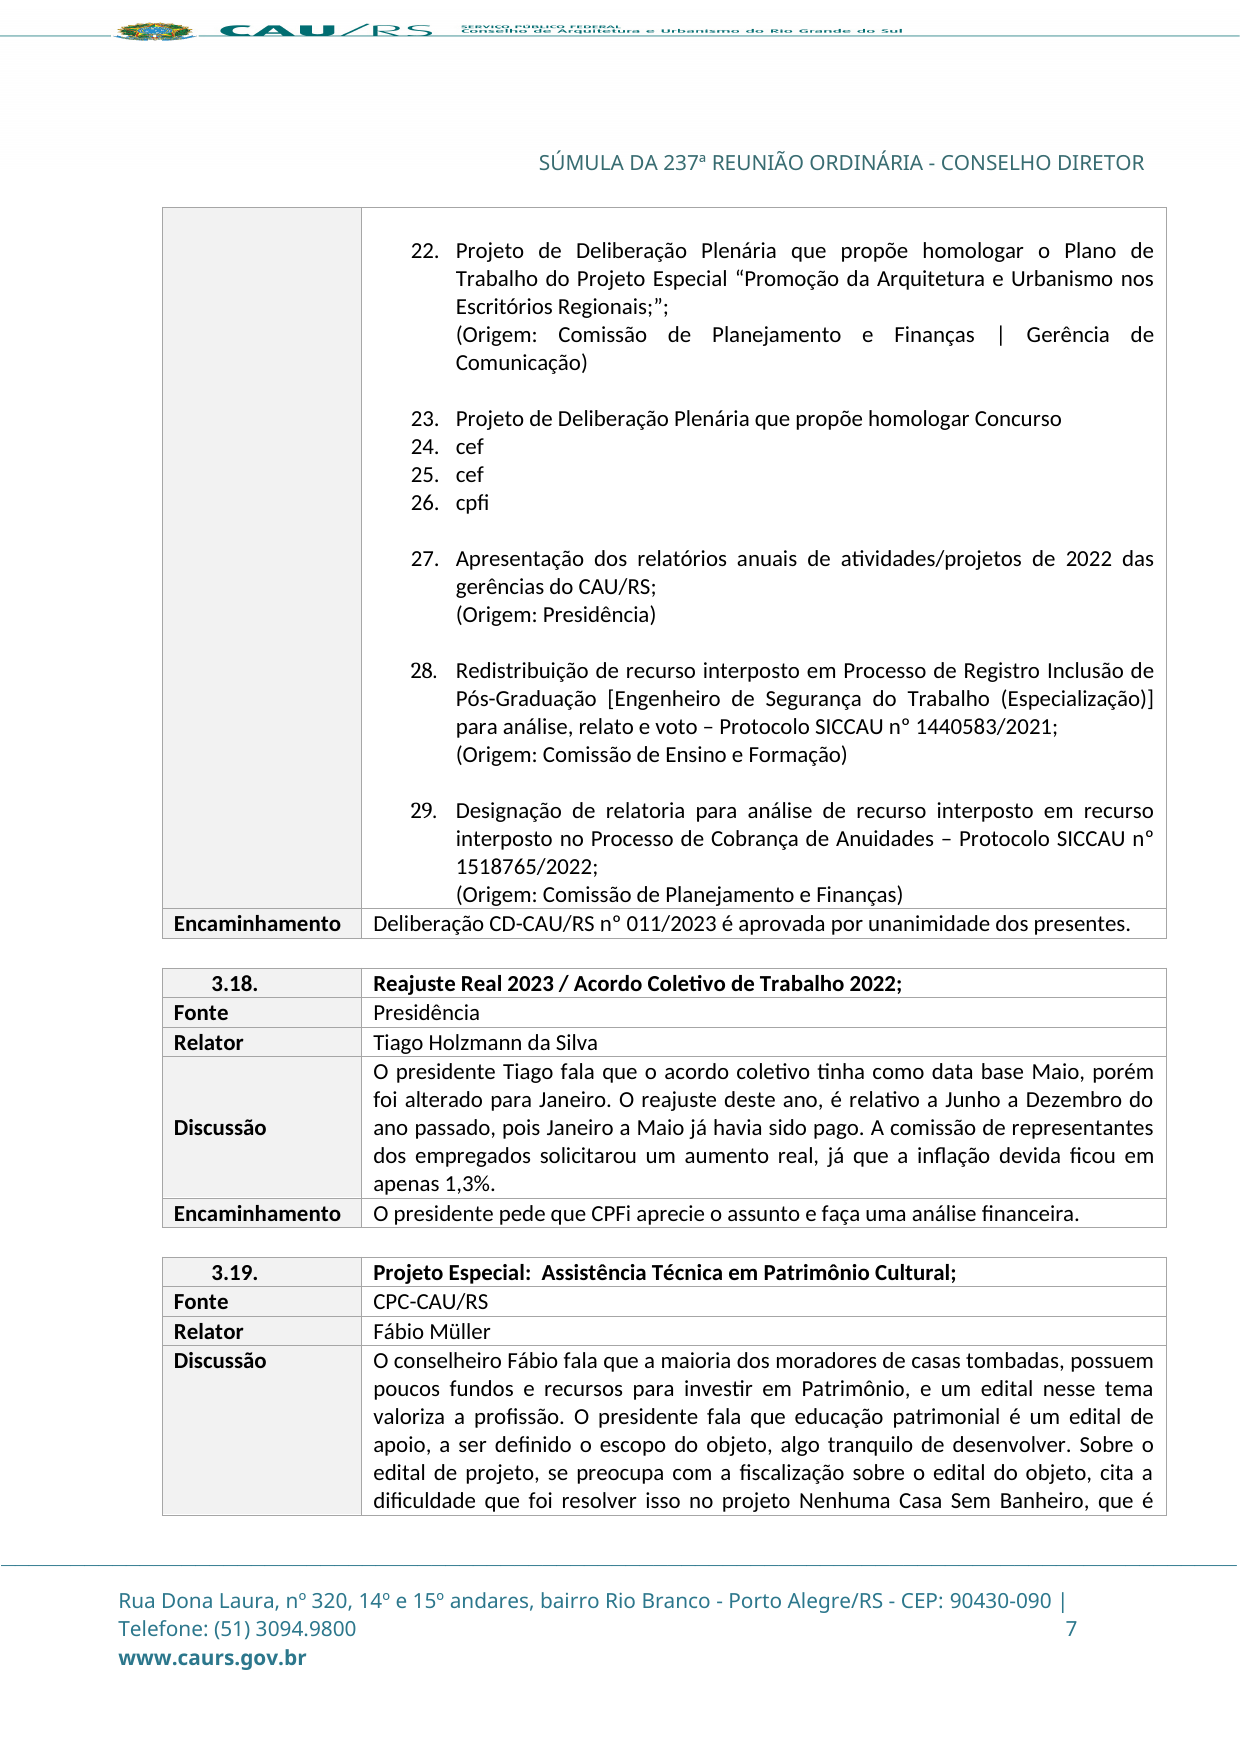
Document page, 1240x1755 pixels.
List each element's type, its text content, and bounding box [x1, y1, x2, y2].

table_cell O presidente pede que CPFi aprecie o assunto e faça uma análise financeira. [362, 1199, 1166, 1227]
table_cell Projeto Especial: Assistência Técnica em Patrimônio Cultural; [362, 1258, 1166, 1286]
table_cell Fonte [163, 998, 361, 1027]
table_cell Deliberação CD-CAU/RS nº 011/2023 é aprovada por unanimidade dos presentes. [362, 909, 1166, 938]
table_cell [163, 939, 362, 967]
table_cell [362, 1228, 1167, 1257]
table_cell Relator [163, 1028, 361, 1056]
table_cell Relator [163, 1317, 361, 1345]
table_cell Reajuste Real 2023 / Acordo Coletivo de Trabalho 2022; [362, 969, 1166, 997]
table_cell Encaminhamento [163, 909, 361, 938]
table_cell Tiago Holzmann da Silva [362, 1028, 1166, 1056]
table_cell [163, 1228, 362, 1257]
table_cell O conselheiro Fábio fala que a maioria dos moradores de casas tombadas, possuem poucos fundos e recursos para investir em Patrimônio, e um edital nesse tema valoriza a profissão. O presidente fala que educação patrimonial é um edital de apoio, a ser definido o escopo do objeto, algo tranquilo de desenvolver. Sobre o edital de projeto, se preocupa com a fiscalização sobre o edital do objeto, cita a dificuldade que foi resolver isso no projeto Nenhuma Casa Sem Banheiro, que é [362, 1346, 1166, 1514]
table_cell O presidente Tiago fala que o acordo coletivo tinha como data base Maio, porém foi alterado para Janeiro. O reajuste deste ano, é relativo a Junho a Dezembro do ano passado, pois Janeiro a Maio já havia sido pago. A comissão de representantes dos empregados solicitarou um aumento real, já que a inflação devida ficou em apenas 1,3%. [362, 1057, 1166, 1197]
table_cell Discussão [163, 1057, 361, 1197]
table_cell Sessão de Julgamento – Processo Ético Disciplinar Protocolo SICCAU nº 601362/2017 – Conselheira Relatora: Gislaine Vargas Saibro; (Origem: Comissão de Ética e Disciplina) Sessão de Julgamento – Processo Ético Disciplinar Protocolo SICCAU nº 723070/2018 – Conselheira Relatora: Sílvia Monteiro Barakat; (Origem: Comissão de Ética e Disciplina) Sessão de Julgamento – Processo Ético Disciplinar Protocolo SICCAU nº 1046677/2020 – Conselheiro Relator: Fábio Müller; (Origem: Comissão de Ética e Disciplina) Projeto de Deliberação Plenária que propõe homologar a Deliberação ad referendum nº 017/2022 – Majoração de vagas do Quadro de Pessoal – Protocolo SICCAU nº 1656241/2022; (Origem: Presidência) Projeto de Deliberação que propõe homologar a Deliberação ad referendum nº 018/2022 – Calendário Geral 2023 CAU/RS e outros ajustes necessários – Protocolo SICCAU nº 1657006/2022; (Origem: Secretaria Geral) Projeto de Deliberação Plenária que propõe homologar a Deliberações ad referendum nº 001 e nº 002/2023 – Representação Institucional – Protocolos SICCAU nº 1676815/2022 e nº 1679574/2023; (Origem: Presidência) Projeto de Deliberação Plenária que propõe homologar a regulamentação das sessões de julgamento dos processos ético-disciplinares – Protocolo SICCAU nº 1660088/2022; (Origem: Comissão de Ética e Disciplina) Projeto de Deliberação Plenária que propõe homologar declaração de vacância e necessidade de recomposição do Plenário do CAU/RS – Protocolo SICCAU nº 1685557/2023; (Origem: Presidência) Projeto de Deliberação Plenária que propõe homologar a recomposição das comissões permanentes do CAU/RS para atuação em 2023 – Protocolo SICCAU nº 993300/2019; (Origem: Plenário) Projeto de Deliberação Plenária que propõe homologar a criação e composição e plano de trabalho da Comissão Temporária de Ações Afirmativas – Protocolo SICCAU nº 1627067/2022; (Origem: Presidência) Projeto de Deliberação Plenária para constituição da Comissão Eleitoral para o processo eleitoral 2023 (CE-RS) – Protocolo SICCAU nº XXXX/2023; (Origem: Presidência) Projeto de Deliberação Plenária que propõe homologar a proposta de Portaria Normativa de regulamentação dos editais de chamada pública do CAU/RS – Protocolo SICCAU nº XXXX/2023; (Origem: Presidência) Projeto de Deliberação Plenária para criação e composição das comissões de seleção para os editais de patrocínio, apoio e publicação – Protocolo SICCAU nº XXXX/2023; (Origem: Presidência) Projeto de Deliberação Plenária que propõe homologar o Plano de Trabalho do Projeto Especial “LGPD (Lei Geral de Proteção de Dados)”; (Origem: Comissão de Planejamento e Finanças | Gerência Geral) Projeto de Deliberação Plenária que propõe homologar o Plano de Trabalho do Projeto Especial “Publicação do Livro - Por um conceito atualizado de Arquitetura – Edgar Graeff”; (Origem: Comissão de Planejamento e Finanças | Gerência Geral) Projeto de Deliberação Plenária que propõe homologar o Plano de Trabalho do Projeto Especial “Diversidade e Inclusão”; (Origem: Comissão de Planejamento e Finanças | Gerência Administrativa e Financeira) Projeto de Deliberação Plenária que propõe homologar o Plano de Trabalho do Projeto Especial “Edital de Assistência Técnica em Patrimônio Cultural”; (Origem: Conselho Diretor | Comissão de Patrimônio Cultural) Projeto de Deliberação Plenária que propõe homologar o Plano de Trabalho do Projeto Especial “CAU/RS no Interior”; (Origem: Comissão de Planejamento e Finanças | Secretaria Geral) Projeto de Deliberação Plenária que propõe homologar o Plano de Trabalho do Projeto Especial “Gestão Documental”; (Origem: Comissão de Planejamento e Finanças | Secretaria Geral) Projeto de Deliberação Plenária que propõe homologar o Plano de Trabalho do Projeto Especial “História Oral”; (Origem: Comissão de Planejamento e Finanças | Secretaria Geral) Projeto de Deliberação Plenária que propõe homologar o Plano de Trabalho do Projeto Especial “Melhorias em Infraestrutura de TIC”; (Origem: Comissão de Planejamento e Finanças | Secretaria Geral) Projeto de Deliberação Plenária que propõe homologar o Plano de Trabalho do Projeto Especial “Promoção da Arquitetura e Urbanismo nos Escritórios Regionais;”; (Origem: Comissão de Planejamento e Finanças | Gerência de Comunicação) Projeto de Deliberação Plenária que propõe homologar Concurso cef cef cpfi Apresentação dos relatórios anuais de atividades/projetos de 2022 das gerências do CAU/RS; (Origem: Presidência) Redistribuição de recurso interposto em Processo de Registro Inclusão de Pós-Graduação [Engenheiro de Segurança do Trabalho (Especialização)] para análise, relato e voto – Protocolo SICCAU nº 1440583/2021; (Origem: Comissão de Ensino e Formação) Designação de relatoria para análise de recurso interposto em recurso interposto no Processo de Cobrança de Anuidades – Protocolo SICCAU nº 1518765/2022; (Origem: Comissão de Planejamento e Finanças) [362, 208, 1166, 908]
table_cell Discussão [163, 1346, 361, 1514]
table_cell Encaminhamento [163, 1199, 361, 1227]
table_cell Fonte [163, 1287, 361, 1316]
table_cell CPC-CAU/RS [362, 1287, 1166, 1316]
table_cell [163, 1258, 361, 1286]
table_cell Fábio Müller [362, 1317, 1166, 1345]
table_cell [163, 969, 361, 997]
table_cell [362, 939, 1167, 967]
table_cell Presidência [362, 998, 1166, 1027]
table_cell [163, 208, 361, 908]
